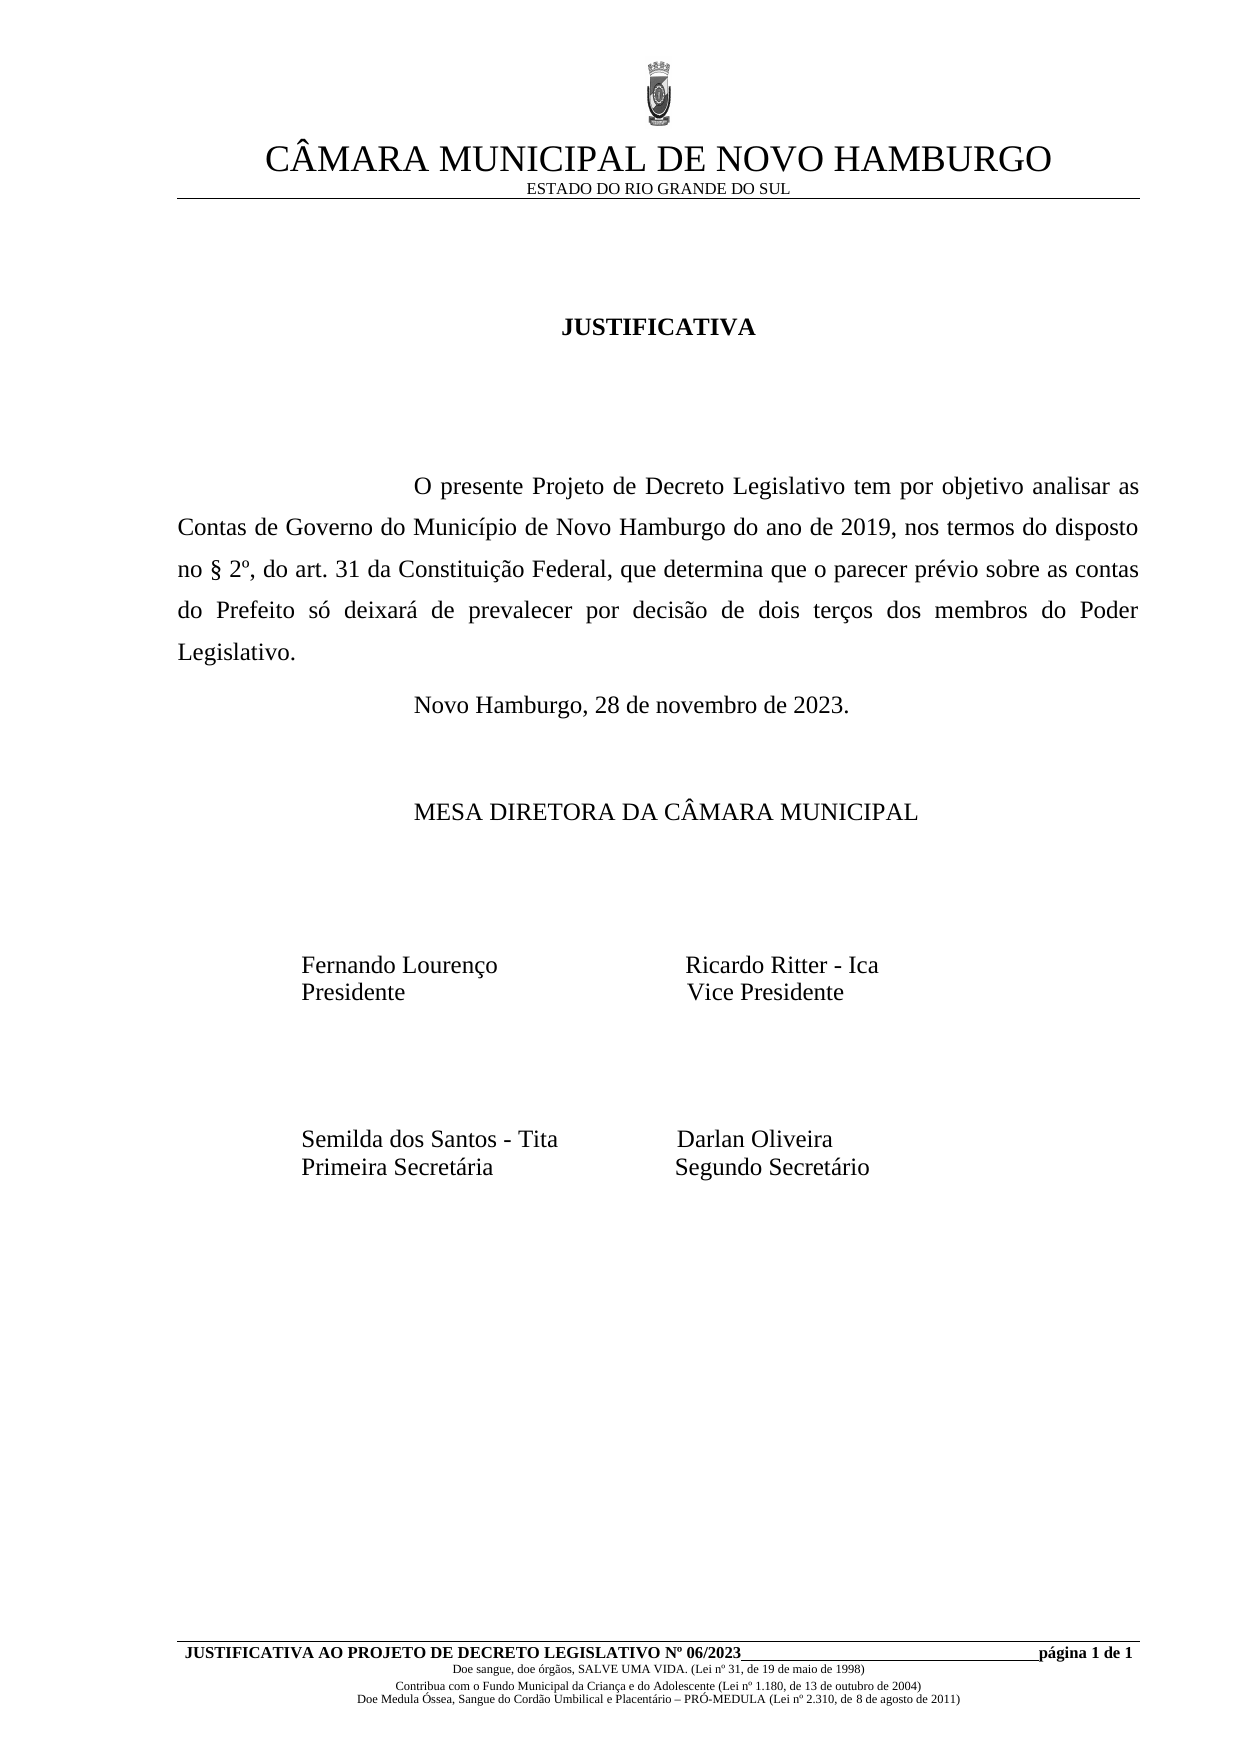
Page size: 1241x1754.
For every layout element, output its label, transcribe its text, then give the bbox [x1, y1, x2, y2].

text Novo Hamburgo, 28 de novembro de 2023. [177, 691, 1140, 719]
text Fernando Lourenço Ricardo Ritter - Ica [177, 951, 1140, 978]
text Semilda dos Santos - Tita Darlan Oliveira [177, 1125, 1140, 1153]
text MESA DIRETORA DA CÂMARA MUNICIPAL [177, 798, 1140, 826]
text Presidente Vice Presidente [177, 978, 1140, 1006]
text JUSTIFICATIVA [177, 313, 1140, 341]
text Primeira Secretária Segundo Secretário [177, 1153, 1140, 1180]
text O presente Projeto de Decreto Legislativo tem por objetivo analisar as Contas de Governo do Município de Novo Hamburgo do ano de 2019, nos termos do disposto no § 2º, do art. 31 da Constituição Federal, que determina que o parecer prévio sobre as contas do Prefeito só deixará de prevalecer por decisão de dois terços dos membros do Poder Legislativo. [177, 472, 1140, 666]
